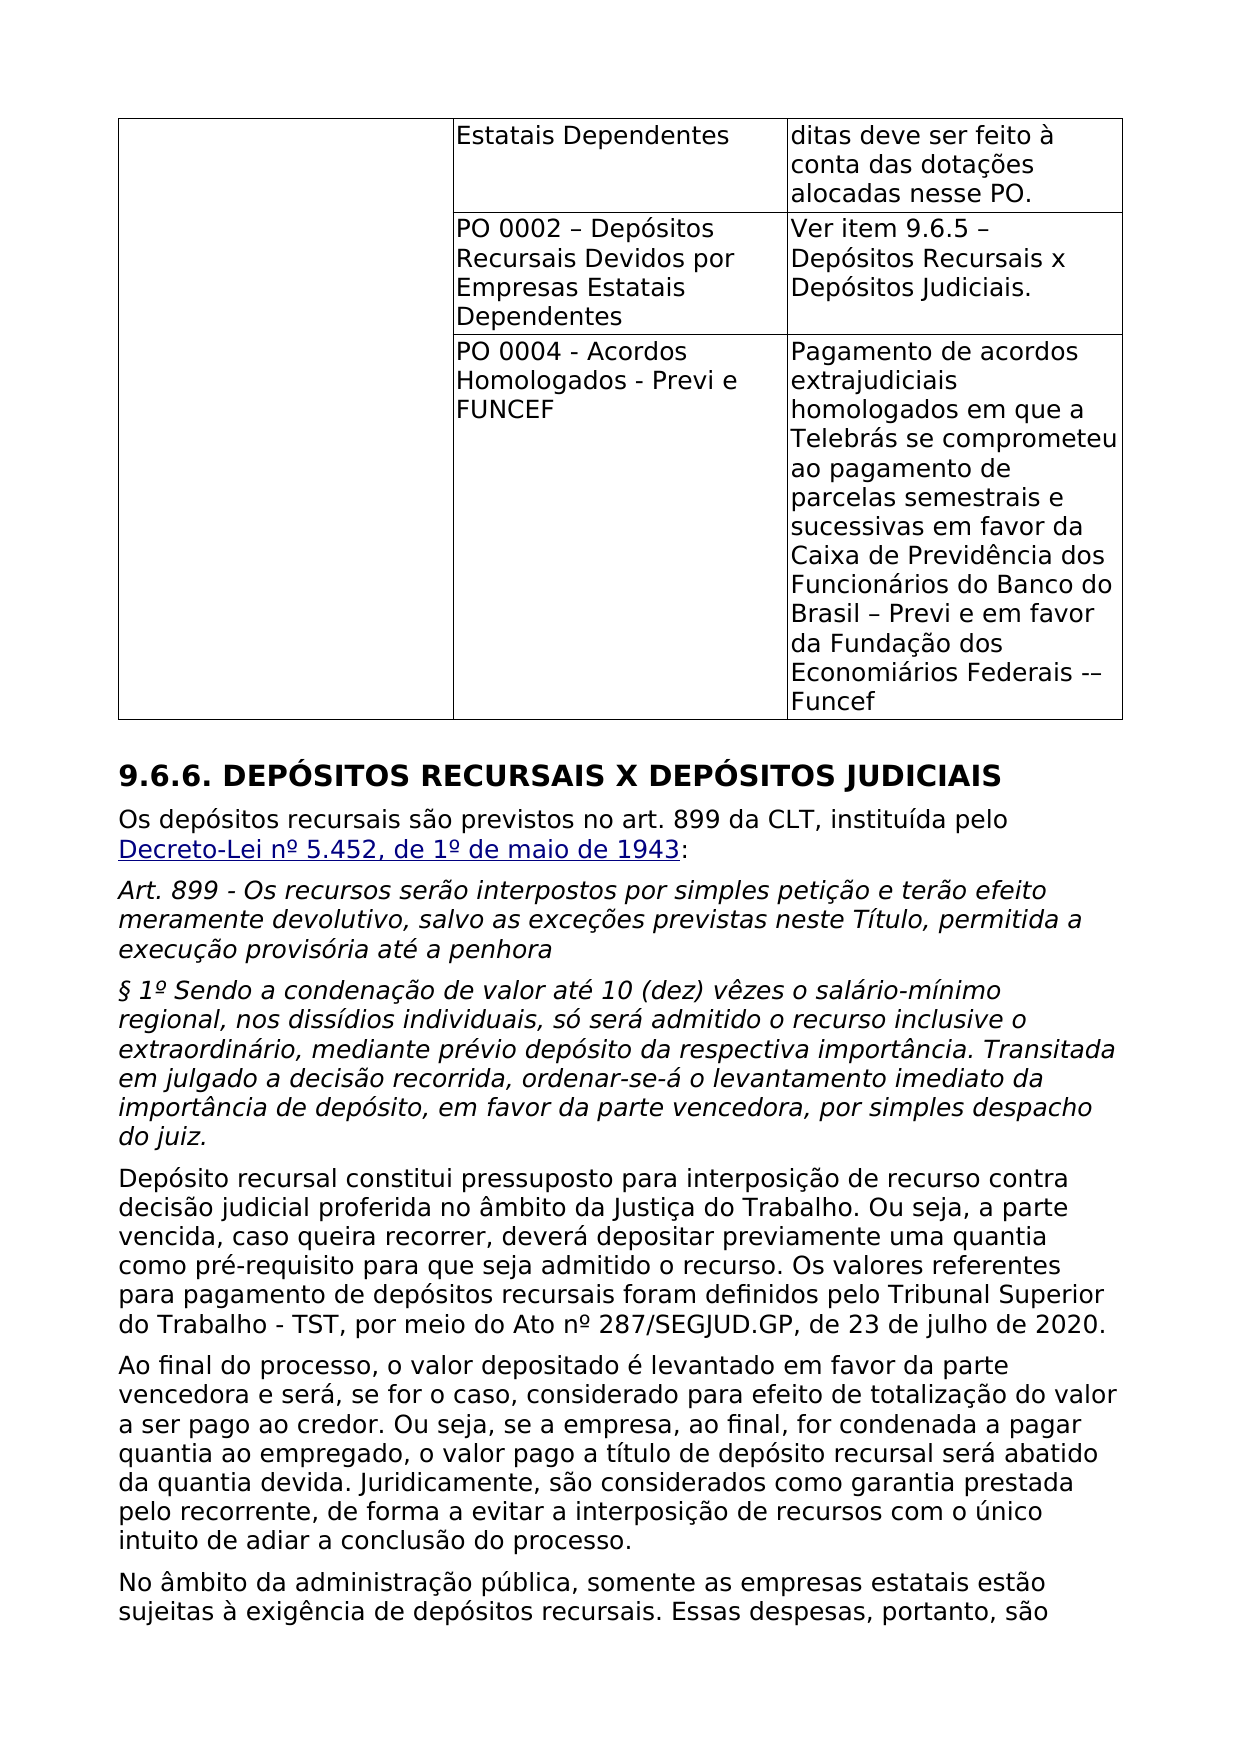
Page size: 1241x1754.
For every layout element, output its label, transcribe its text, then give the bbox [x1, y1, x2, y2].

text Ao final do processo, o valor depositado é levantado em favor da parte vencedora e será, se for o caso, considerado para efeito de totalização do valor a ser pago ao credor. Ou seja, se a empresa, ao final, for condenada a pagar quantia ao empregado, o valor pago a título de depósito recursal será abatido da quantia devida. Juridicamente, são considerados como garantia prestada pelo recorrente, de forma a evitar a interposição de recursos com o único intuito de adiar a conclusão do processo. [118, 1351, 1122, 1556]
table_cell [119, 119, 453, 719]
text Art. 899 - Os recursos serão interpostos por simples petição e terão efeito meramente devolutivo, salvo as exceções previstas neste Título, permitida a execução provisória até a penhora [118, 876, 1122, 964]
text No âmbito da administração pública, somente as empresas estatais estão sujeitas à exigência de depósitos recursais. Essas despesas, portanto, são [118, 1568, 1122, 1626]
table_cell Ver item 9.6.5 – Depósitos Recursais x Depósitos Judiciais. [788, 213, 1122, 334]
text Depósito recursal constitui pressuposto para interposição de recurso contra decisão judicial proferida no âmbito da Justiça do Trabalho. Ou seja, a parte vencida, caso queira recorrer, deverá depositar previamente uma quantia como pré-requisito para que seja admitido o recurso. Os valores referentes para pagamento de depósitos recursais foram definidos pelo Tribunal Superior do Trabalho - TST, por meio do Ato nº 287/SEGJUD.GP, de 23 de julho de 2020. [118, 1164, 1122, 1339]
table_cell Pagamento de acordos extrajudiciais homologados em que a Telebrás se comprometeu ao pagamento de parcelas semestrais e sucessivas em favor da Caixa de Previdência dos Funcionários do Banco do Brasil – Previ e em favor da Fundação dos Economiários Federais -– Funcef [788, 335, 1122, 719]
table_cell PO 0002 – Depósitos Recursais Devidos por Empresas Estatais Dependentes [454, 213, 787, 334]
table_cell Estatais Dependentes [454, 119, 787, 212]
table_cell PO 0004 - Acordos Homologados - Previ e FUNCEF [454, 335, 787, 719]
subtitle 9.6.6. DEPÓSITOS RECURSAIS X DEPÓSITOS JUDICIAIS [118, 759, 1122, 793]
text § 1º Sendo a condenação de valor até 10 (dez) vêzes o salário-mínimo regional, nos dissídios individuais, só será admitido o recurso inclusive o extraordinário, mediante prévio depósito da respectiva importância. Transitada em julgado a decisão recorrida, ordenar-se-á o levantamento imediato da importância de depósito, em favor da parte vencedora, por simples despacho do juiz. [118, 976, 1122, 1151]
text Os depósitos recursais são previstos no art. 899 da CLT, instituída pelo Decreto-Lei nº 5.452, de 1º de maio de 1943: [118, 806, 1122, 864]
table_cell ditas deve ser feito à conta das dotações alocadas nesse PO. [788, 119, 1122, 212]
